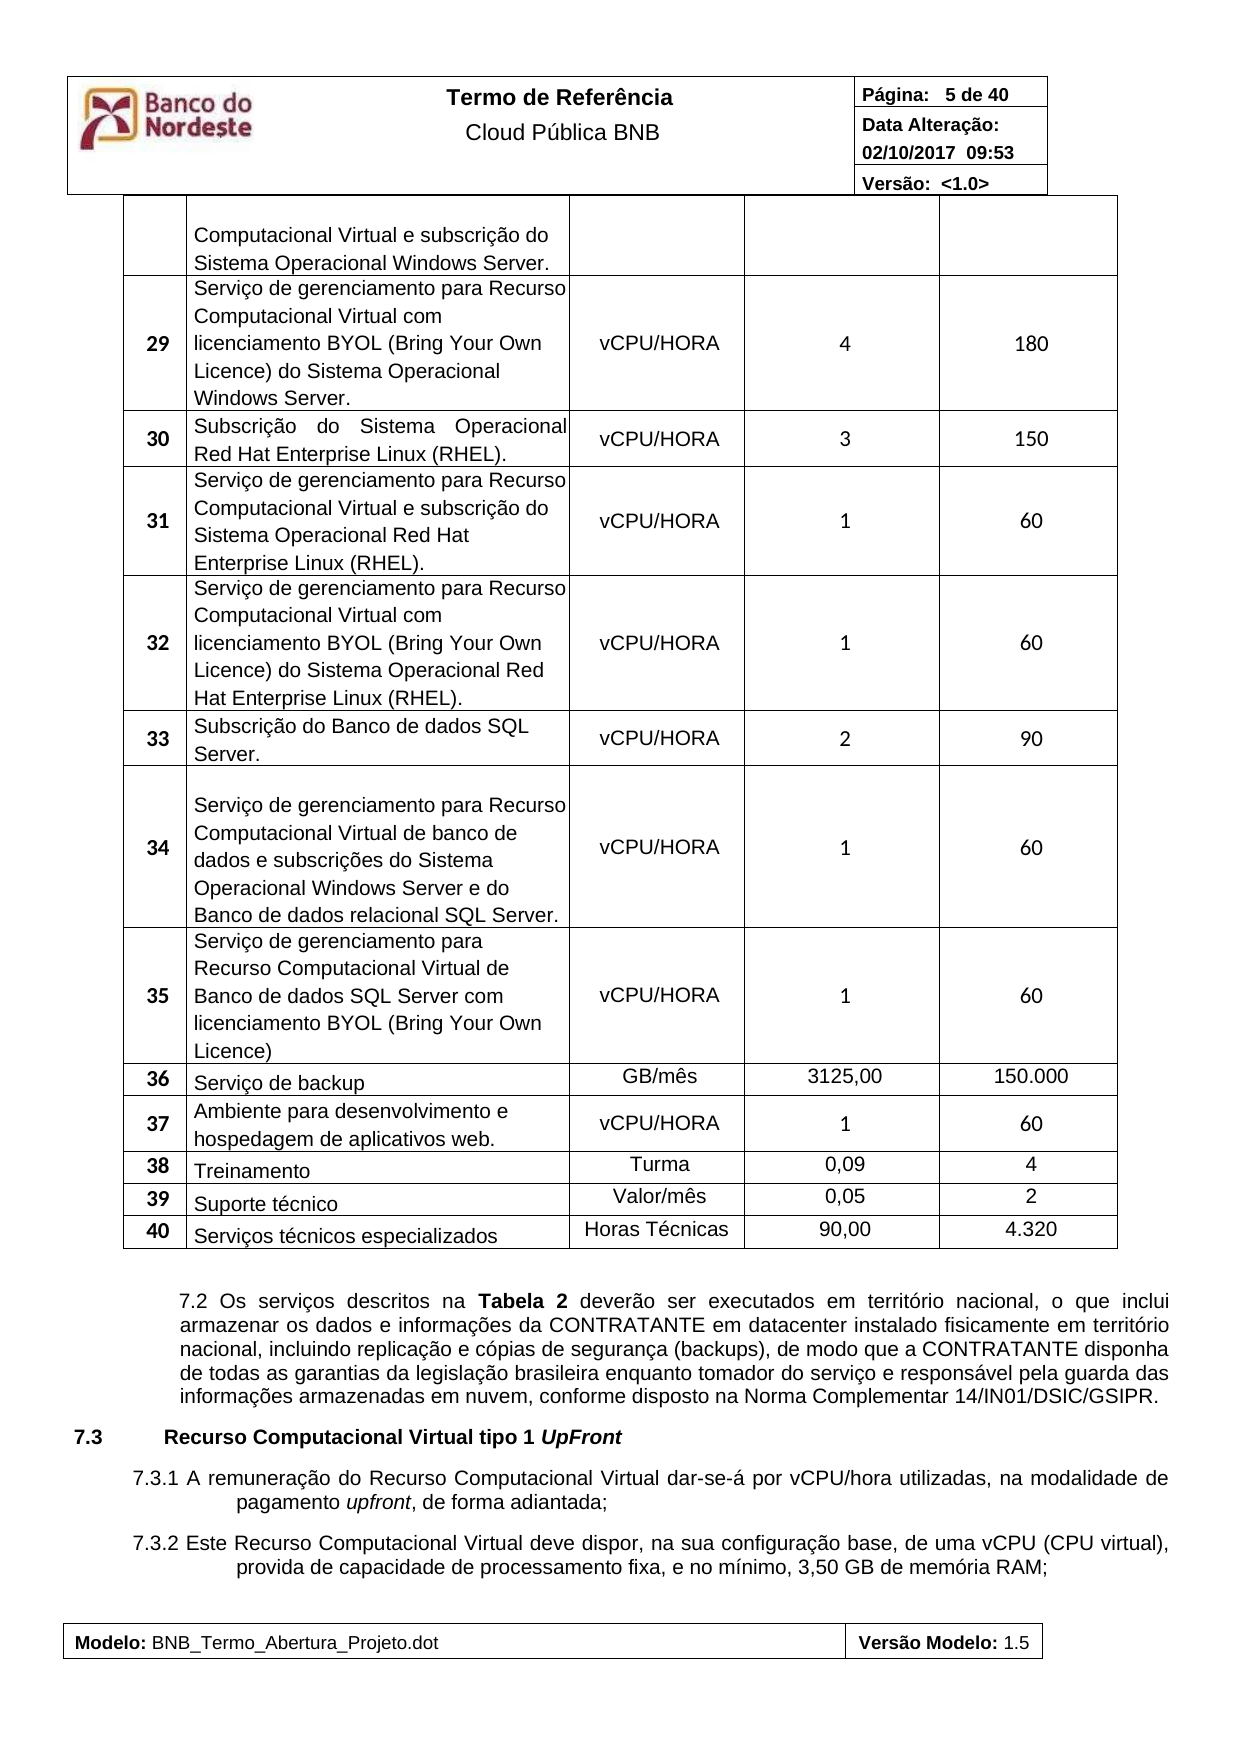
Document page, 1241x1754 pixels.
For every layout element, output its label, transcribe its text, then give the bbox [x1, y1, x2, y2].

text 7.3.2 Este Recurso Computacional Virtual deve dispor, na sua configuração base, de uma vCPU (CPU virtual), provida de capacidade de processamento fixa, e no mínimo, 3,50 GB de memória RAM; [132, 1531, 1171, 1578]
table_cell 36 [124, 1064, 186, 1095]
table_cell vCPU/HORA [570, 928, 744, 1063]
table_cell 30 [124, 411, 186, 466]
table_cell GB/mês [570, 1064, 744, 1095]
table_cell 60 [940, 467, 1117, 574]
table_cell Serviço de backup [187, 1064, 569, 1095]
table_cell Serviço de gerenciamento para Recurso Computacional Virtual de banco de dados e subscrições do Sistema Operacional Windows Server e do Banco de dados relacional SQL Server. [187, 766, 569, 927]
table_cell vCPU/HORA [570, 411, 744, 466]
table_cell 4 [940, 1152, 1117, 1183]
table_cell 40 [124, 1216, 186, 1248]
table_cell 4.320 [940, 1216, 1117, 1248]
table_cell 3 [745, 411, 939, 466]
table_cell vCPU/HORA [570, 766, 744, 927]
table_cell 150 [940, 411, 1117, 466]
table_cell 2 [940, 1184, 1117, 1215]
table_cell Subscrição do Banco de dados SQL Server. [187, 711, 569, 765]
table_cell 60 [940, 576, 1117, 709]
table_cell vCPU/HORA [570, 467, 744, 574]
table_cell Serviço de gerenciamento para Recurso Computacional Virtual e subscrição do Sistema Operacional Red Hat Enterprise Linux (RHEL). [187, 467, 569, 574]
subtitle 7.3 Recurso Computacional Virtual tipo 1 UpFront [73, 1425, 1172, 1449]
table_cell Valor/mês [570, 1184, 744, 1215]
table_cell 2 [745, 711, 939, 765]
table_cell [940, 196, 1117, 274]
table_cell 0,09 [745, 1152, 939, 1183]
table_cell Serviços técnicos especializados [187, 1216, 569, 1248]
table_cell 4 [745, 276, 939, 410]
table_cell 38 [124, 1152, 186, 1183]
table_cell Suporte técnico [187, 1184, 569, 1215]
table_cell vCPU/HORA [570, 276, 744, 410]
table_cell 33 [124, 711, 186, 765]
table_cell vCPU/HORA [570, 576, 744, 709]
table_cell Computacional Virtual e subscrição do Sistema Operacional Windows Server. [187, 196, 569, 274]
table_cell [124, 196, 186, 274]
table_cell 35 [124, 928, 186, 1063]
table_cell 32 [124, 576, 186, 709]
table_cell vCPU/HORA [570, 711, 744, 765]
table_cell Horas Técnicas [570, 1216, 744, 1248]
table_cell 29 [124, 276, 186, 410]
table_cell 1 [745, 928, 939, 1063]
picture [77, 77, 255, 162]
table_cell 1 [745, 1096, 939, 1151]
table_cell Treinamento [187, 1152, 569, 1183]
table_cell Turma [570, 1152, 744, 1183]
table_cell 34 [124, 766, 186, 927]
table_cell 39 [124, 1184, 186, 1215]
text 7.2 Os serviços descritos na Tabela 2 deverão ser executados em território nacional, o que inclui armazenar os dados e informações da CONTRATANTE em datacenter instalado fisicamente em território nacional, incluindo replicação e cópias de segurança (backups), de modo que a CONTRATANTE disponha de todas as garantias da legislação brasileira enquanto tomador do serviço e responsável pela guarda das informações armazenadas em nuvem, conforme disposto na Norma Complementar 14/IN01/DSIC/GSIPR. [178, 1289, 1171, 1408]
table_cell 31 [124, 467, 186, 574]
table_cell 150.000 [940, 1064, 1117, 1095]
table_cell 90,00 [745, 1216, 939, 1248]
table_cell [570, 196, 744, 274]
table_cell Serviço de gerenciamento para Recurso Computacional Virtual de Banco de dados SQL Server com licenciamento BYOL (Bring Your Own Licence) [187, 928, 569, 1063]
table_cell 0,05 [745, 1184, 939, 1215]
table_cell Serviço de gerenciamento para Recurso Computacional Virtual com licenciamento BYOL (Bring Your Own Licence) do Sistema Operacional Red Hat Enterprise Linux (RHEL). [187, 576, 569, 709]
table_cell 90 [940, 711, 1117, 765]
table_cell Serviço de gerenciamento para Recurso Computacional Virtual com licenciamento BYOL (Bring Your Own Licence) do Sistema Operacional Windows Server. [187, 276, 569, 410]
table_cell 60 [940, 766, 1117, 927]
table_cell 1 [745, 766, 939, 927]
table_cell 60 [940, 1096, 1117, 1151]
table_cell 180 [940, 276, 1117, 410]
table_cell Subscrição do Sistema Operacional Red Hat Enterprise Linux (RHEL). [187, 411, 569, 466]
table_cell vCPU/HORA [570, 1096, 744, 1151]
table_cell 1 [745, 576, 939, 709]
table_cell 37 [124, 1096, 186, 1151]
table_cell 3125,00 [745, 1064, 939, 1095]
table_cell 1 [745, 467, 939, 574]
table_cell [745, 196, 939, 274]
table_cell 60 [940, 928, 1117, 1063]
table_cell Ambiente para desenvolvimento e hospedagem de aplicativos web. [187, 1096, 569, 1151]
text 7.3.1 A remuneração do Recurso Computacional Virtual dar-se-á por vCPU/hora utilizadas, na modalidade de pagamento upfront, de forma adiantada; [132, 1467, 1171, 1514]
